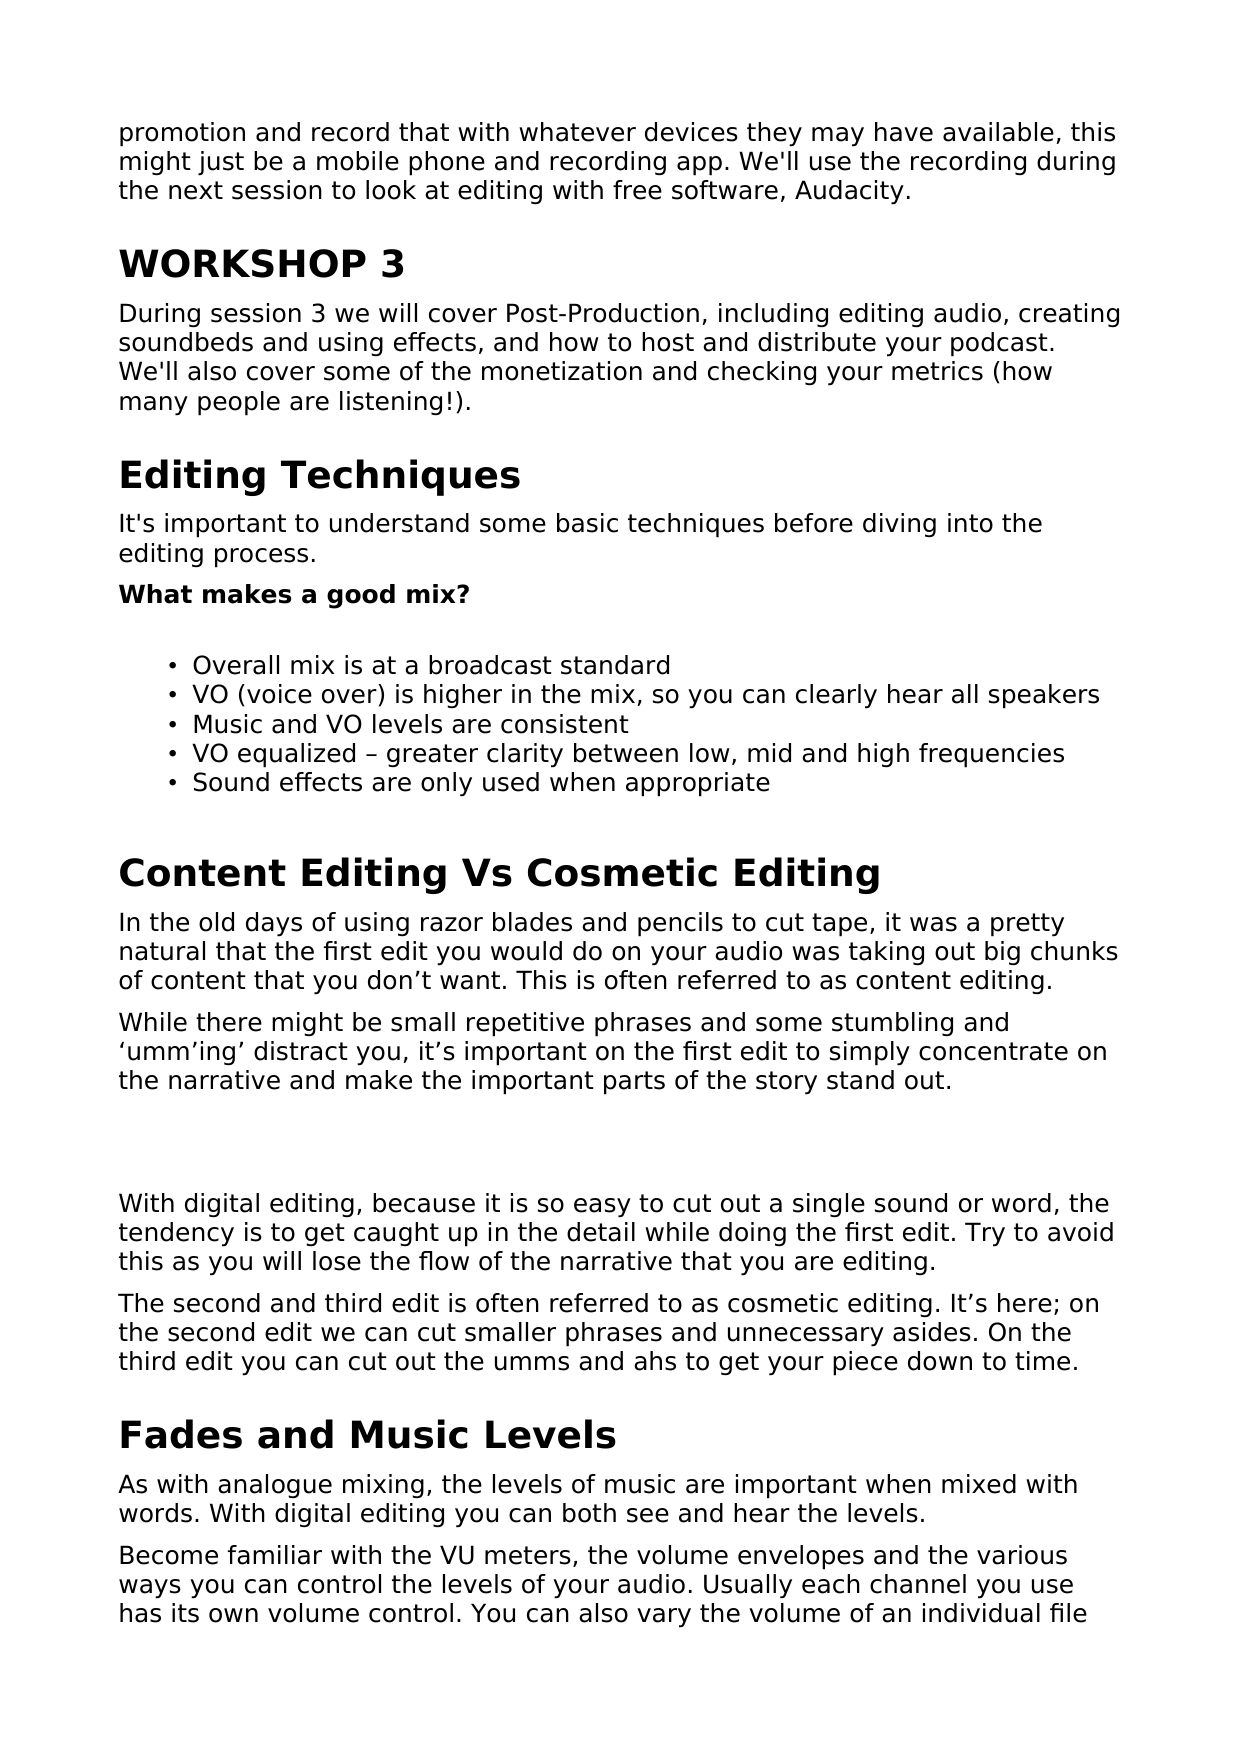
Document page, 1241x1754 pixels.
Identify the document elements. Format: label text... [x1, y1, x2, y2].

list Sound effects are only used when appropriate [177, 768, 1122, 797]
text As with analogue mixing, the levels of music are important when mixed with words. With digital editing you can both see and hear the levels. [118, 1470, 1122, 1529]
subtitle Content Editing Vs Cosmetic Editing [118, 852, 1122, 896]
text Become familiar with the VU meters, the volume envelopes and the various ways you can control the levels of your audio. Usually each channel you use has its own volume control. You can also vary the volume of an individual file [118, 1541, 1122, 1629]
text The second and third edit is often referred to as cosmetic editing. It’s here; on the second edit we can cut smaller phrases and unnecessary asides. On the third edit you can cut out the umms and ahs to get your piece down to time. [118, 1289, 1122, 1377]
list Overall mix is at a broadcast standard [177, 652, 1122, 681]
text During session 3 we will cover Post-Production, including editing audio, creating soundbeds and using effects, and how to host and distribute your podcast. We'll also cover some of the monetization and checking your metrics (how many people are listening!). [118, 299, 1122, 416]
text What makes a good mix? [118, 580, 1122, 609]
text While there might be small repetitive phrases and some stumbling and ‘umm’ing’ distract you, it’s important on the first edit to simply concentrate on the narrative and make the important parts of the story stand out. [118, 1008, 1122, 1096]
list VO equalized – greater clarity between low, mid and high frequencies [177, 739, 1122, 768]
list VO (voice over) is higher in the mix, so you can clearly hear all speakers [177, 681, 1122, 710]
text With digital editing, because it is so easy to cut out a single sound or word, the tendency is to get caught up in the detail while doing the first edit. Try to avoid this as you will lose the flow of the narrative that you are editing. [118, 1189, 1122, 1277]
list Music and VO levels are consistent [177, 710, 1122, 739]
subtitle WORKSHOP 3 [118, 243, 1122, 287]
subtitle Editing Techniques [118, 453, 1122, 497]
text promotion and record that with whatever devices they may have available, this might just be a mobile phone and recording app. We'll use the recording during the next session to look at editing with free software, Audacity. [118, 118, 1122, 206]
text It's important to understand some basic techniques before diving into the editing process. [118, 509, 1122, 568]
text In the old days of using razor blades and pencils to cut tape, it was a pretty natural that the first edit you would do on your audio was taking out big chunks of content that you don’t want. This is often referred to as content editing. [118, 908, 1122, 996]
subtitle Fades and Music Levels [118, 1414, 1122, 1458]
